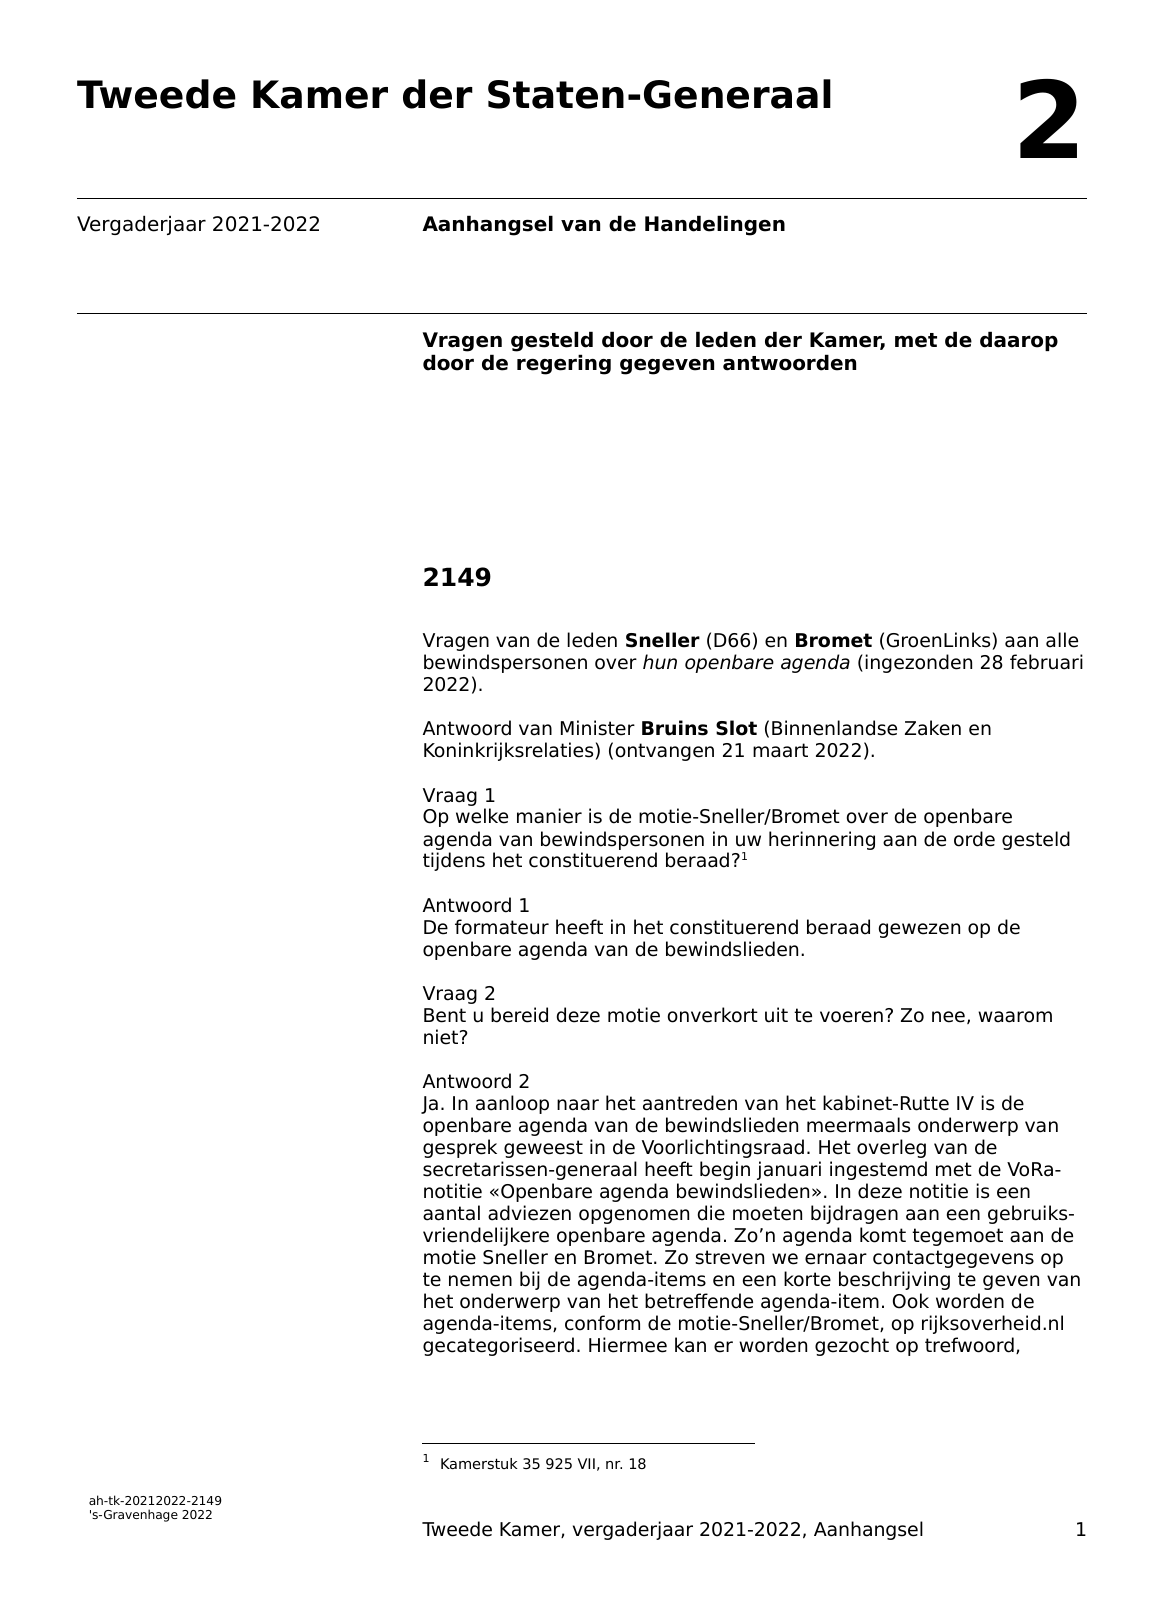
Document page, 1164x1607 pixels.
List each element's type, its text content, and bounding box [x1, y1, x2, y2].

text Vraag 2 [422, 983, 1087, 1005]
table_cell Aanhangsel van de Handelingen [422, 199, 1087, 313]
text De formateur heeft in het constituerend beraad gewezen op de openbare agenda van de bewindslieden. [422, 917, 1087, 961]
text Antwoord 2 [422, 1071, 1087, 1093]
table_cell Vragen gesteld door de leden der Kamer, met de daarop door de regering gegeven antwoorden [422, 314, 1087, 375]
text Antwoord 1 [422, 894, 1087, 917]
text 's-Gravenhage 2022 [88, 1508, 323, 1522]
text 2149 [422, 563, 1087, 592]
text Kamerstuk 35 925 VII, nr. 18 [422, 1452, 1087, 1474]
text Ja. In aanloop naar het aantreden van het kabinet-Rutte IV is de openbare agenda van de bewindslieden meermaals onderwerp van gesprek geweest in de Voorlichtingsraad. Het overleg van de secretarissen-generaal heeft begin januari ingestemd met de VoRa-notitie «Openbare agenda bewindslieden». In deze notitie is een aantal adviezen opgenomen die moeten bijdragen aan een gebruiks-vriendelijkere openbare agenda. Zo’n agenda komt tegemoet aan de motie Sneller en Bromet. Zo streven we ernaar contactgegevens op te nemen bij de agenda-items en een korte beschrijving te geven van het onderwerp van het betreffende agenda-item. Ook worden de agenda-items, conform de motie-Sneller/Bromet, op rijksoverheid.nl gecategoriseerd. Hiermee kan er worden gezocht op trefwoord, [422, 1093, 1087, 1357]
text Antwoord van Minister Bruins Slot (Binnenlandse Zaken en Koninkrijksrelaties) (ontvangen 21 maart 2022). [422, 718, 1087, 762]
text Vraag 1 [422, 784, 1087, 806]
table_cell Vergaderjaar 2021-2022 [77, 199, 422, 313]
text Vragen van de leden Sneller (D66) en Bromet (GroenLinks) aan alle bewindspersonen over hun openbare agenda (ingezonden 28 februari 2022). [422, 630, 1087, 696]
text ah-tk-20212022-2149 [88, 1494, 323, 1508]
table_header Tweede Kamer der Staten-Generaal [77, 59, 886, 198]
text Bent u bereid deze motie onverkort uit te voeren? Zo nee, waarom niet? [422, 1005, 1087, 1049]
table_header 2 [886, 59, 1087, 198]
text Op welke manier is de motie-Sneller/Bromet over de openbare agenda van bewindspersonen in uw herinnering aan de orde gesteld tijdens het constituerend beraad? [422, 806, 1087, 872]
table_cell [77, 314, 422, 375]
